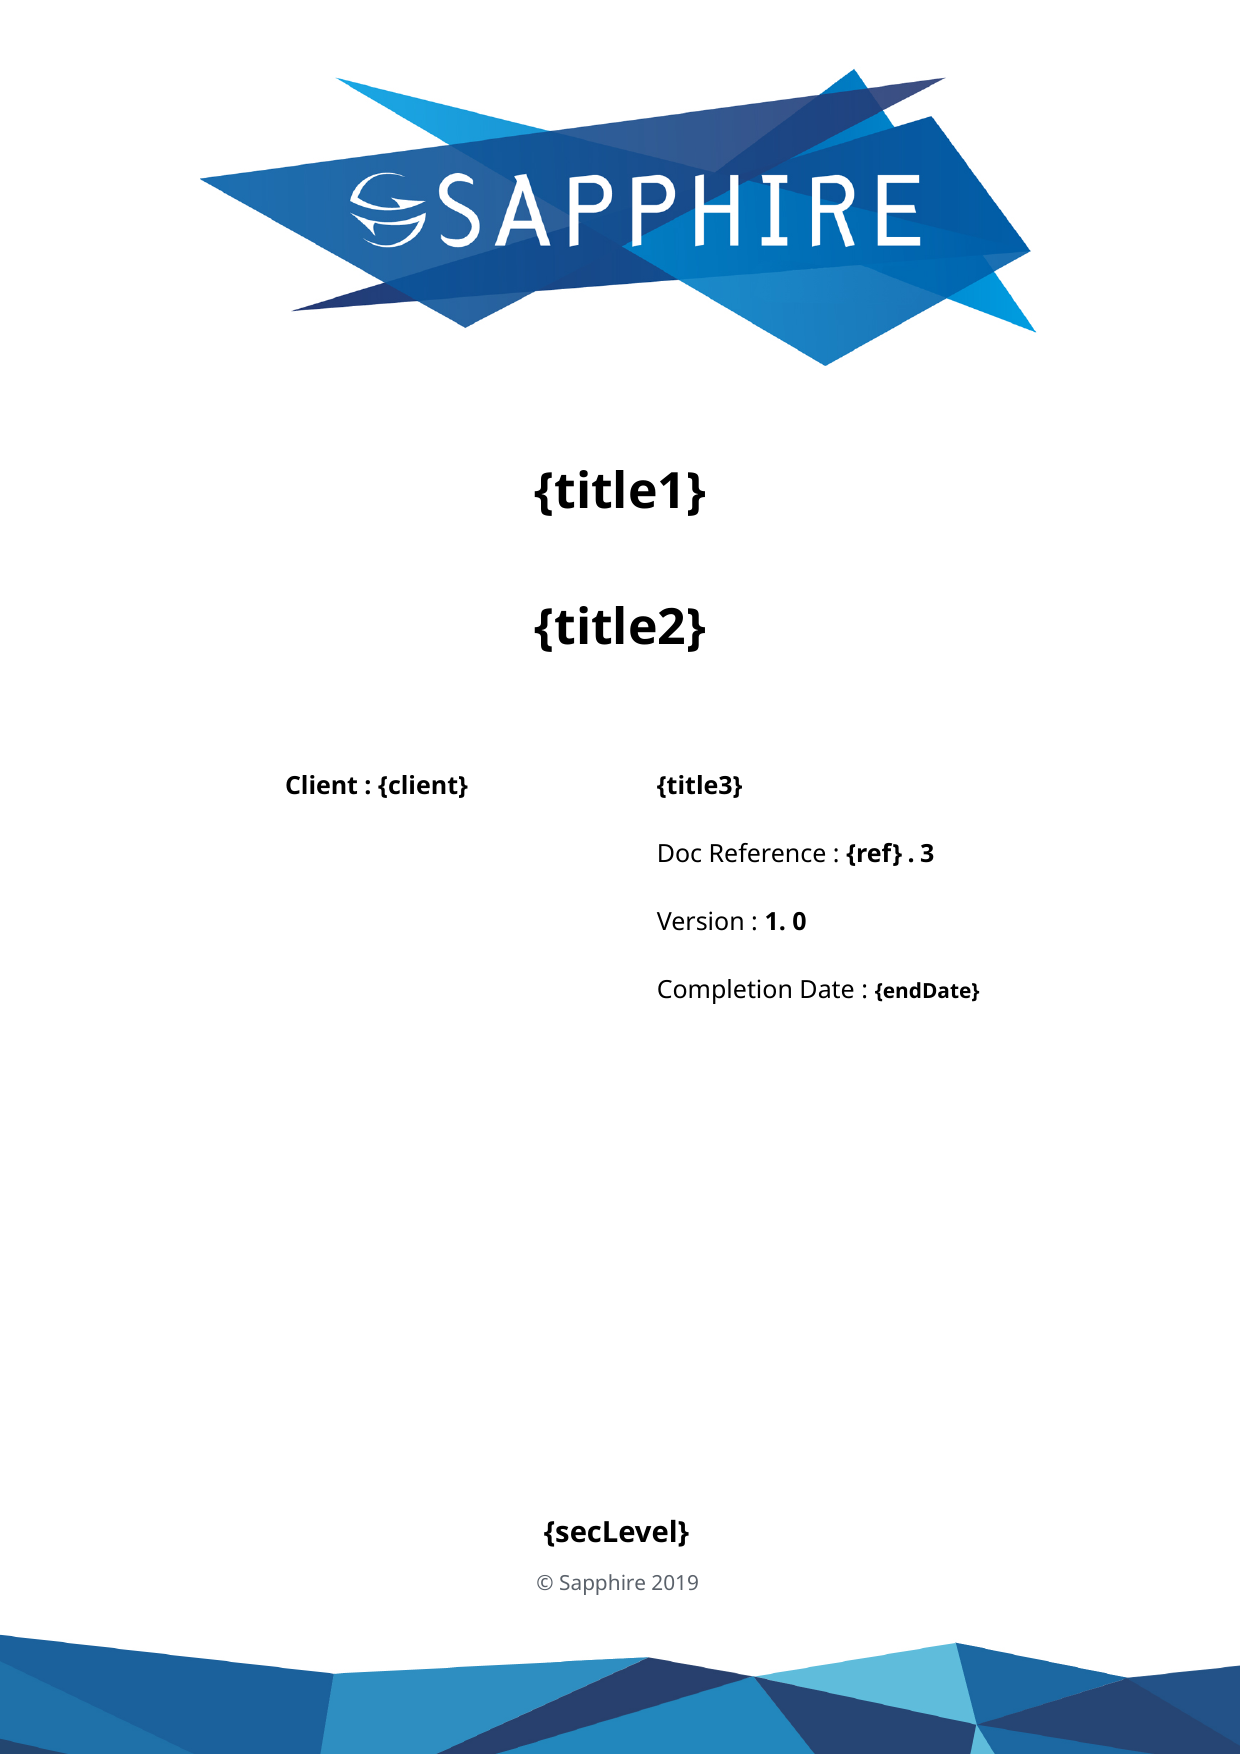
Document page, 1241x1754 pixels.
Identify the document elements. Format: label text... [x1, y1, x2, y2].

text {secLevel} [325, 1512, 915, 1551]
text {title3} [657, 768, 1060, 802]
text Client : {client} [177, 768, 581, 802]
text Doc Reference : {ref} . 3 [657, 836, 1060, 870]
text Version : 1. 0 [657, 904, 1060, 938]
text {title2} [177, 591, 1063, 659]
picture [0, 1630, 1241, 1754]
text © Sapphire 2019 [413, 1568, 827, 1597]
picture [200, 60, 1041, 376]
text {title1} [177, 455, 1063, 523]
text Completion Date : {endDate} [657, 972, 1060, 1006]
